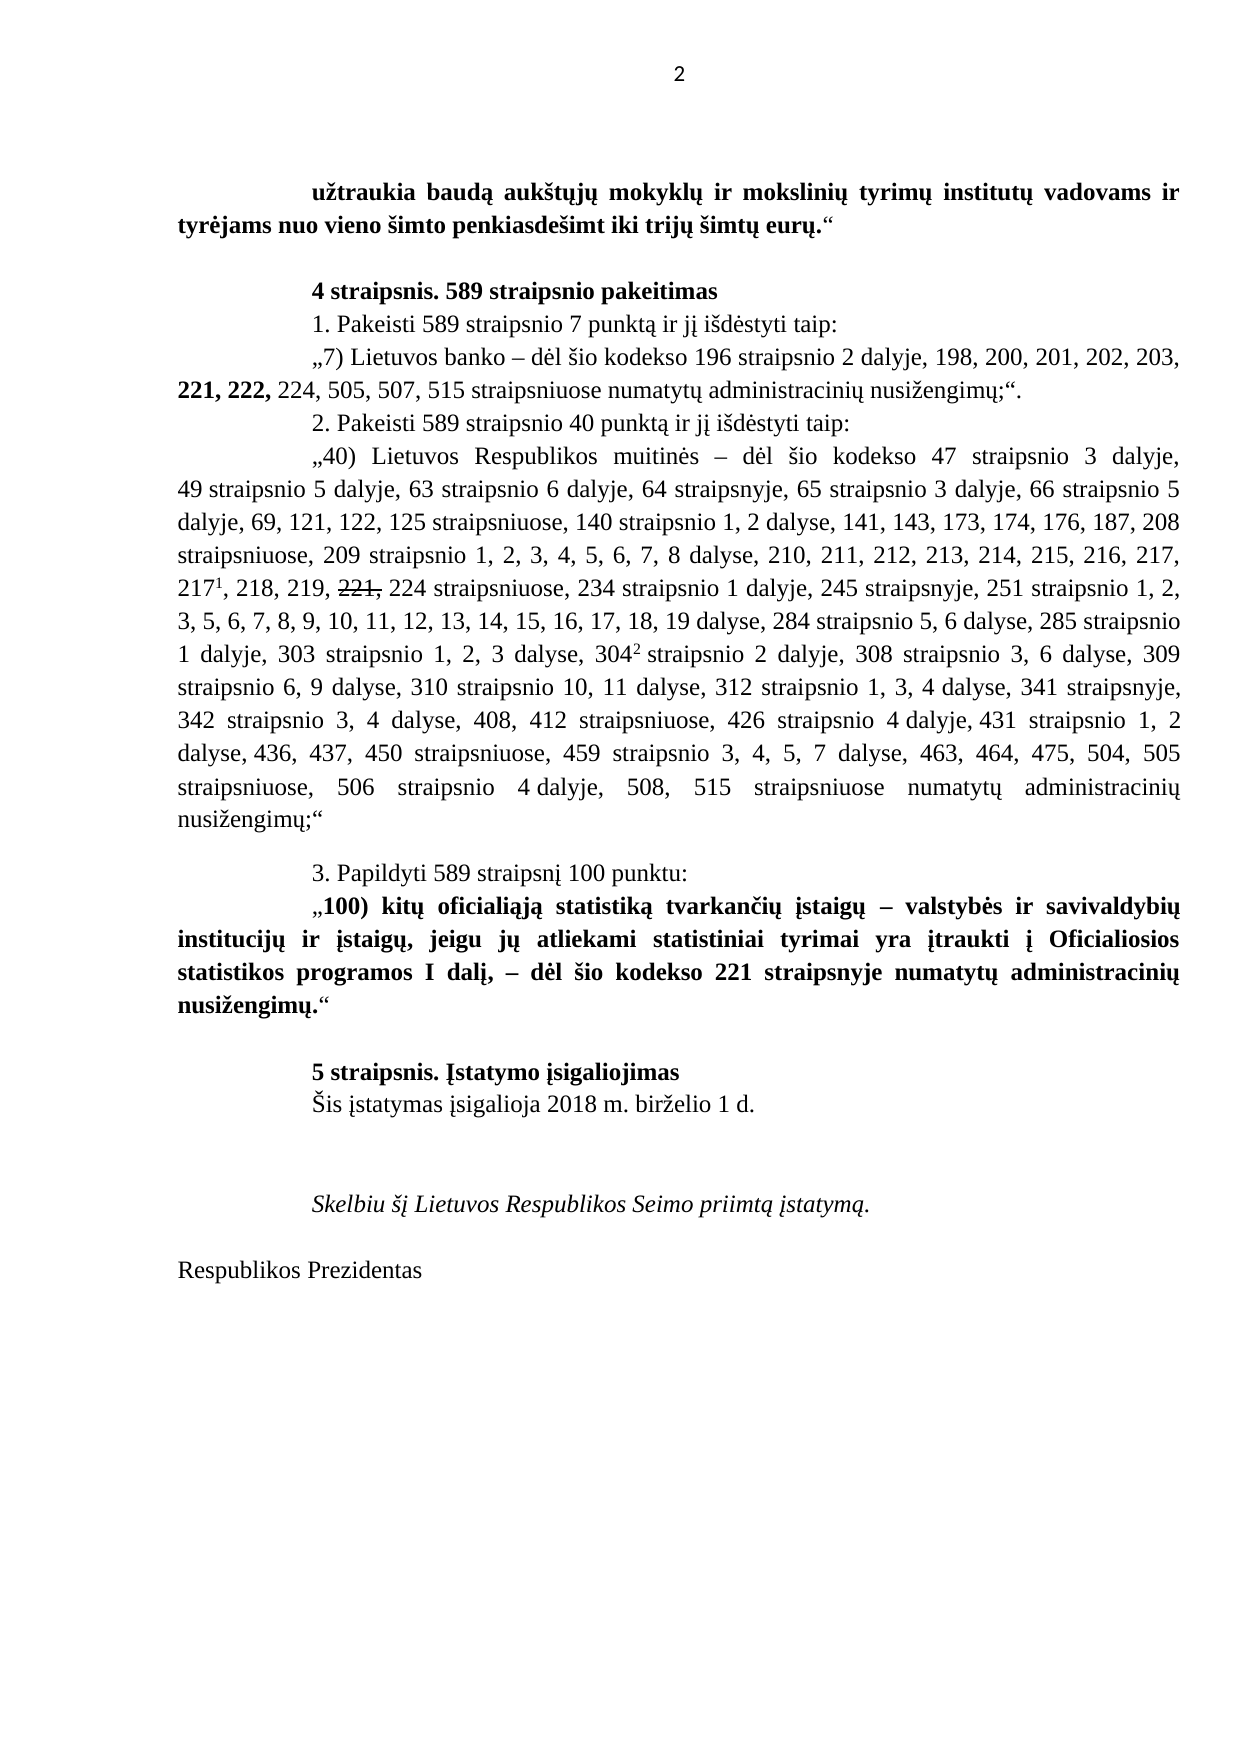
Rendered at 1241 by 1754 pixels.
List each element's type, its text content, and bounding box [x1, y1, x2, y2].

text 4 straipsnis. 589 straipsnio pakeitimas [177, 276, 1181, 305]
text 2. Pakeisti 589 straipsnio 40 punktą ir jį išdėstyti taip: [312, 408, 1181, 437]
text Skelbiu šį Lietuvos Respublikos Seimo priimtą įstatymą. [177, 1189, 1181, 1217]
text „40) Lietuvos Respublikos muitinės – dėl šio kodekso 47 straipsnio 3 dalyje, 49 straipsnio 5 dalyje, 63 straipsnio 6 dalyje, 64 straipsnyje, 65 straipsnio 3 dalyje, 66 straipsnio 5 dalyje, 69, 121, 122, 125 straipsniuose, 140 straipsnio 1, 2 dalyse, 141, 143, 173, 174, 176, 187, 208 straipsniuose, 209 straipsnio 1, 2, 3, 4, 5, 6, 7, 8 dalyse, 210, 211, 212, 213, 214, 215, 216, 217, 2171, 218, 219, 221, 224 straipsniuose, 234 straipsnio 1 dalyje, 245 straipsnyje, 251 straipsnio 1, 2, 3, 5, 6, 7, 8, 9, 10, 11, 12, 13, 14, 15, 16, 17, 18, 19 dalyse, 284 straipsnio 5, 6 dalyse, 285 straipsnio 1 dalyje, 303 straipsnio 1, 2, 3 dalyse, 3042 straipsnio 2 dalyje, 308 straipsnio 3, 6 dalyse, 309 straipsnio 6, 9 dalyse, 310 straipsnio 10, 11 dalyse, 312 straipsnio 1, 3, 4 dalyse, 341 straipsnyje, 342 straipsnio 3, 4 dalyse, 408, 412 straipsniuose, 426 straipsnio 4 dalyje, 431 straipsnio 1, 2 dalyse, 436, 437, 450 straipsniuose, 459 straipsnio 3, 4, 5, 7 dalyse, 463, 464, 475, 504, 505 straipsniuose, 506 straipsnio 4 dalyje, 508, 515 straipsniuose numatytų administracinių nusižengimų;“ [177, 441, 1181, 833]
text 5 straipsnis. Įstatymo įsigaliojimas [177, 1057, 1181, 1085]
text 1. Pakeisti 589 straipsnio 7 punktą ir jį išdėstyti taip: [312, 309, 1181, 338]
text 3. Papildyti 589 straipsnį 100 punktu: [312, 858, 1181, 887]
text „7) Lietuvos banko – dėl šio kodekso 196 straipsnio 2 dalyje, 198, 200, 201, 202, 203, 221, 222, 224, 505, 507, 515 straipsniuose numatytų administracinių nusižengimų;“. [177, 342, 1181, 404]
text Respublikos Prezidentas [177, 1255, 1181, 1283]
text užtraukia baudą aukštųjų mokyklų ir mokslinių tyrimų institutų vadovams ir tyrėjams nuo vieno šimto penkiasdešimt iki trijų šimtų eurų.“ [177, 177, 1181, 239]
text Šis įstatymas įsigalioja 2018 m. birželio 1 d. [177, 1089, 1181, 1118]
text „100) kitų oficialiąją statistiką tvarkančių įstaigų – valstybės ir savivaldybių institucijų ir įstaigų, jeigu jų atliekami statistiniai tyrimai yra įtraukti į Oficialiosios statistikos programos I dalį, – dėl šio kodekso 221 straipsnyje numatytų administracinių nusižengimų.“ [177, 891, 1181, 1019]
